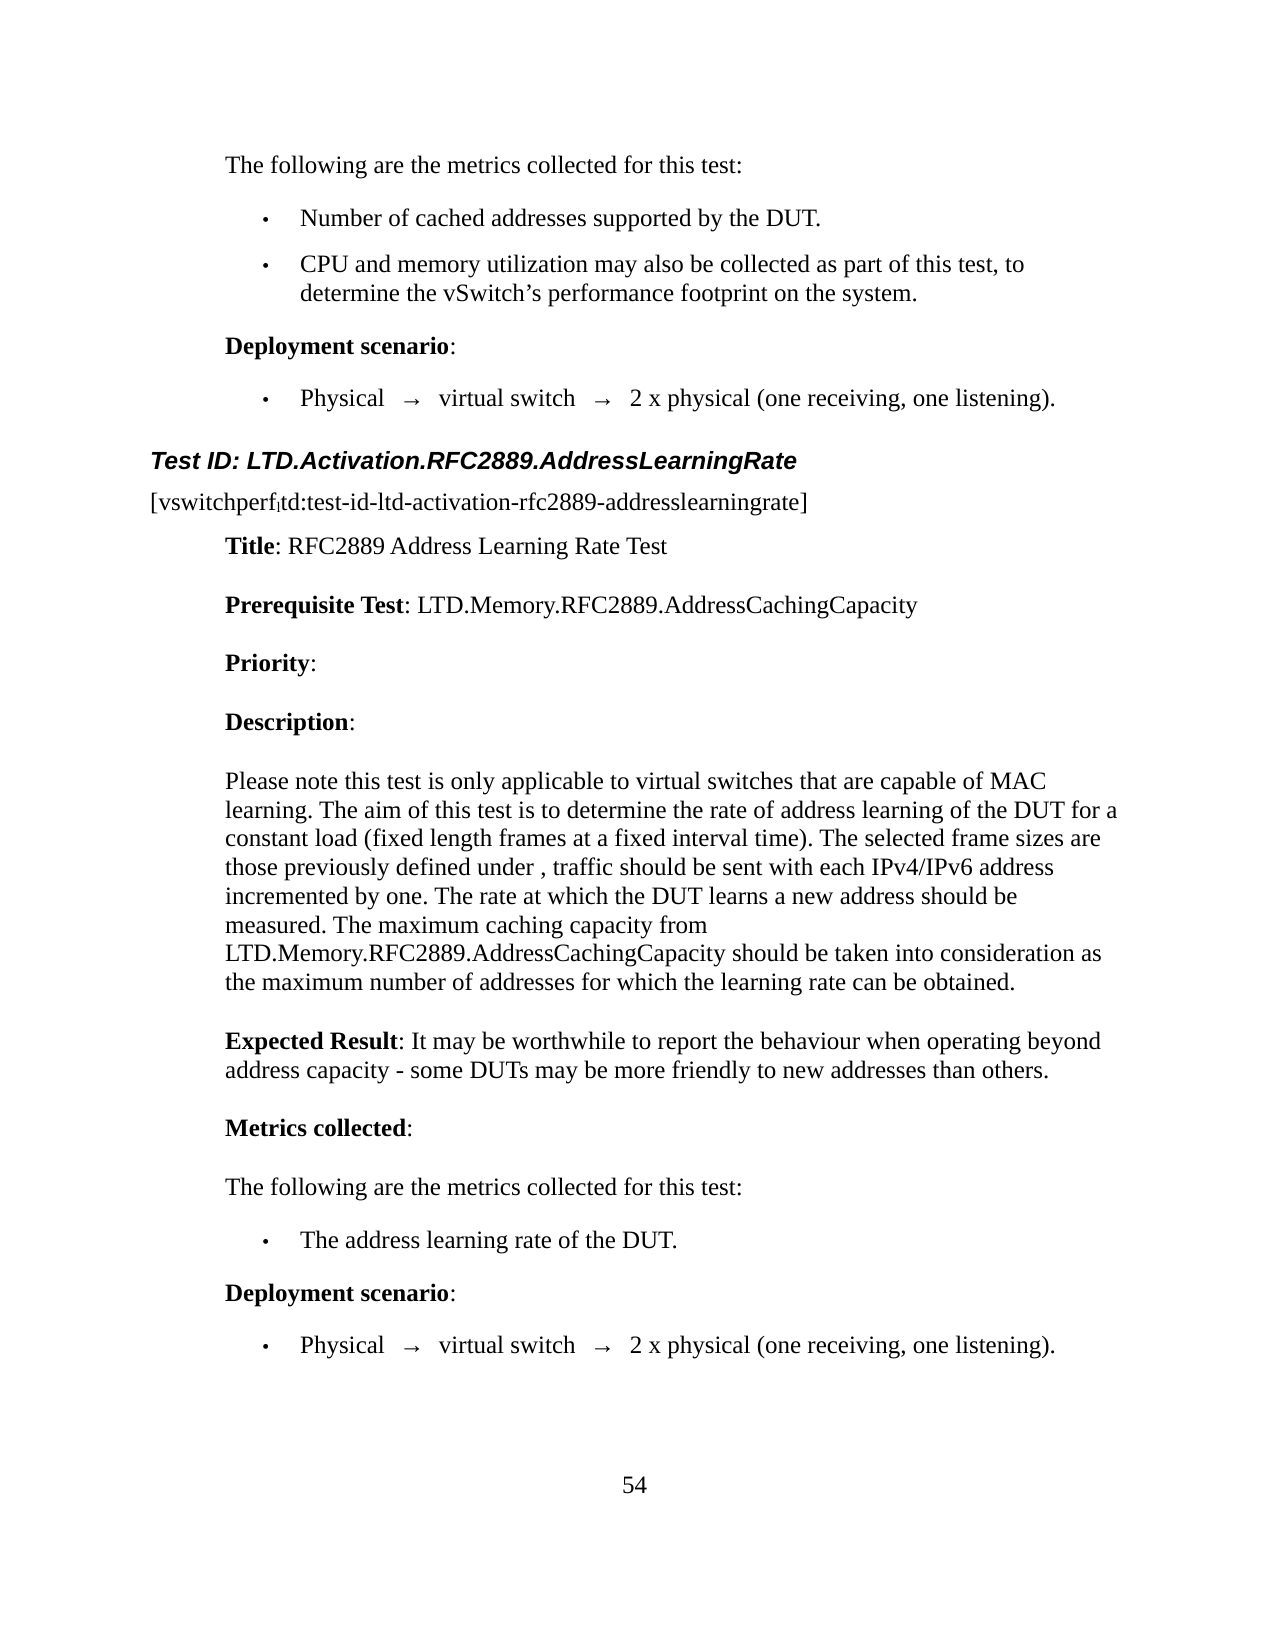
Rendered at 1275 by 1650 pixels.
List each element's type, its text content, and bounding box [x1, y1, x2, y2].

list Physical → virtual switch → 2 x physical (one receiving, one listening). [262, 1330, 1125, 1359]
text Title: RFC2889 Address Learning Rate Test [225, 531, 1125, 560]
list CPU and memory utilization may also be collected as part of this test, to determine the vSwitch’s performance footprint on the system. [262, 249, 1125, 307]
text Description: [225, 707, 1125, 736]
text Metrics collected: [225, 1113, 1125, 1142]
text Expected Result: It may be worthwhile to report the behaviour when operating beyond address capacity - some DUTs may be more friendly to new addresses than others. [225, 1026, 1125, 1083]
list Physical → virtual switch → 2 x physical (one receiving, one listening). [262, 383, 1125, 412]
text [vswitchperfltd:test-id-ltd-activation-rfc2889-addresslearningrate] [150, 487, 1125, 516]
list Number of cached addresses supported by the DUT. [262, 203, 1125, 231]
subtitle Test ID: LTD.Activation.RFC2889.AddressLearningRate [150, 446, 1125, 475]
text Prerequisite Test: LTD.Memory.RFC2889.AddressCachingCapacity [225, 590, 1125, 618]
text Deployment scenario: [225, 1278, 1125, 1306]
list The address learning rate of the DUT. [262, 1225, 1125, 1254]
text Please note this test is only applicable to virtual switches that are capable of MAC learning. The aim of this test is to determine the rate of address learning of the DUT for a constant load (fixed length frames at a fixed interval time). The selected frame sizes are those previously defined under , traffic should be sent with each IPv4/IPv6 address incremented by one. The rate at which the DUT learns a new address should be measured. The maximum caching capacity from LTD.Memory.RFC2889.AddressCachingCapacity should be taken into consideration as the maximum number of addresses for which the learning rate can be obtained. [225, 766, 1125, 996]
text Deployment scenario: [225, 331, 1125, 359]
text The following are the metrics collected for this test: [225, 150, 1125, 179]
text Priority: [225, 648, 1125, 677]
text The following are the metrics collected for this test: [225, 1172, 1125, 1201]
